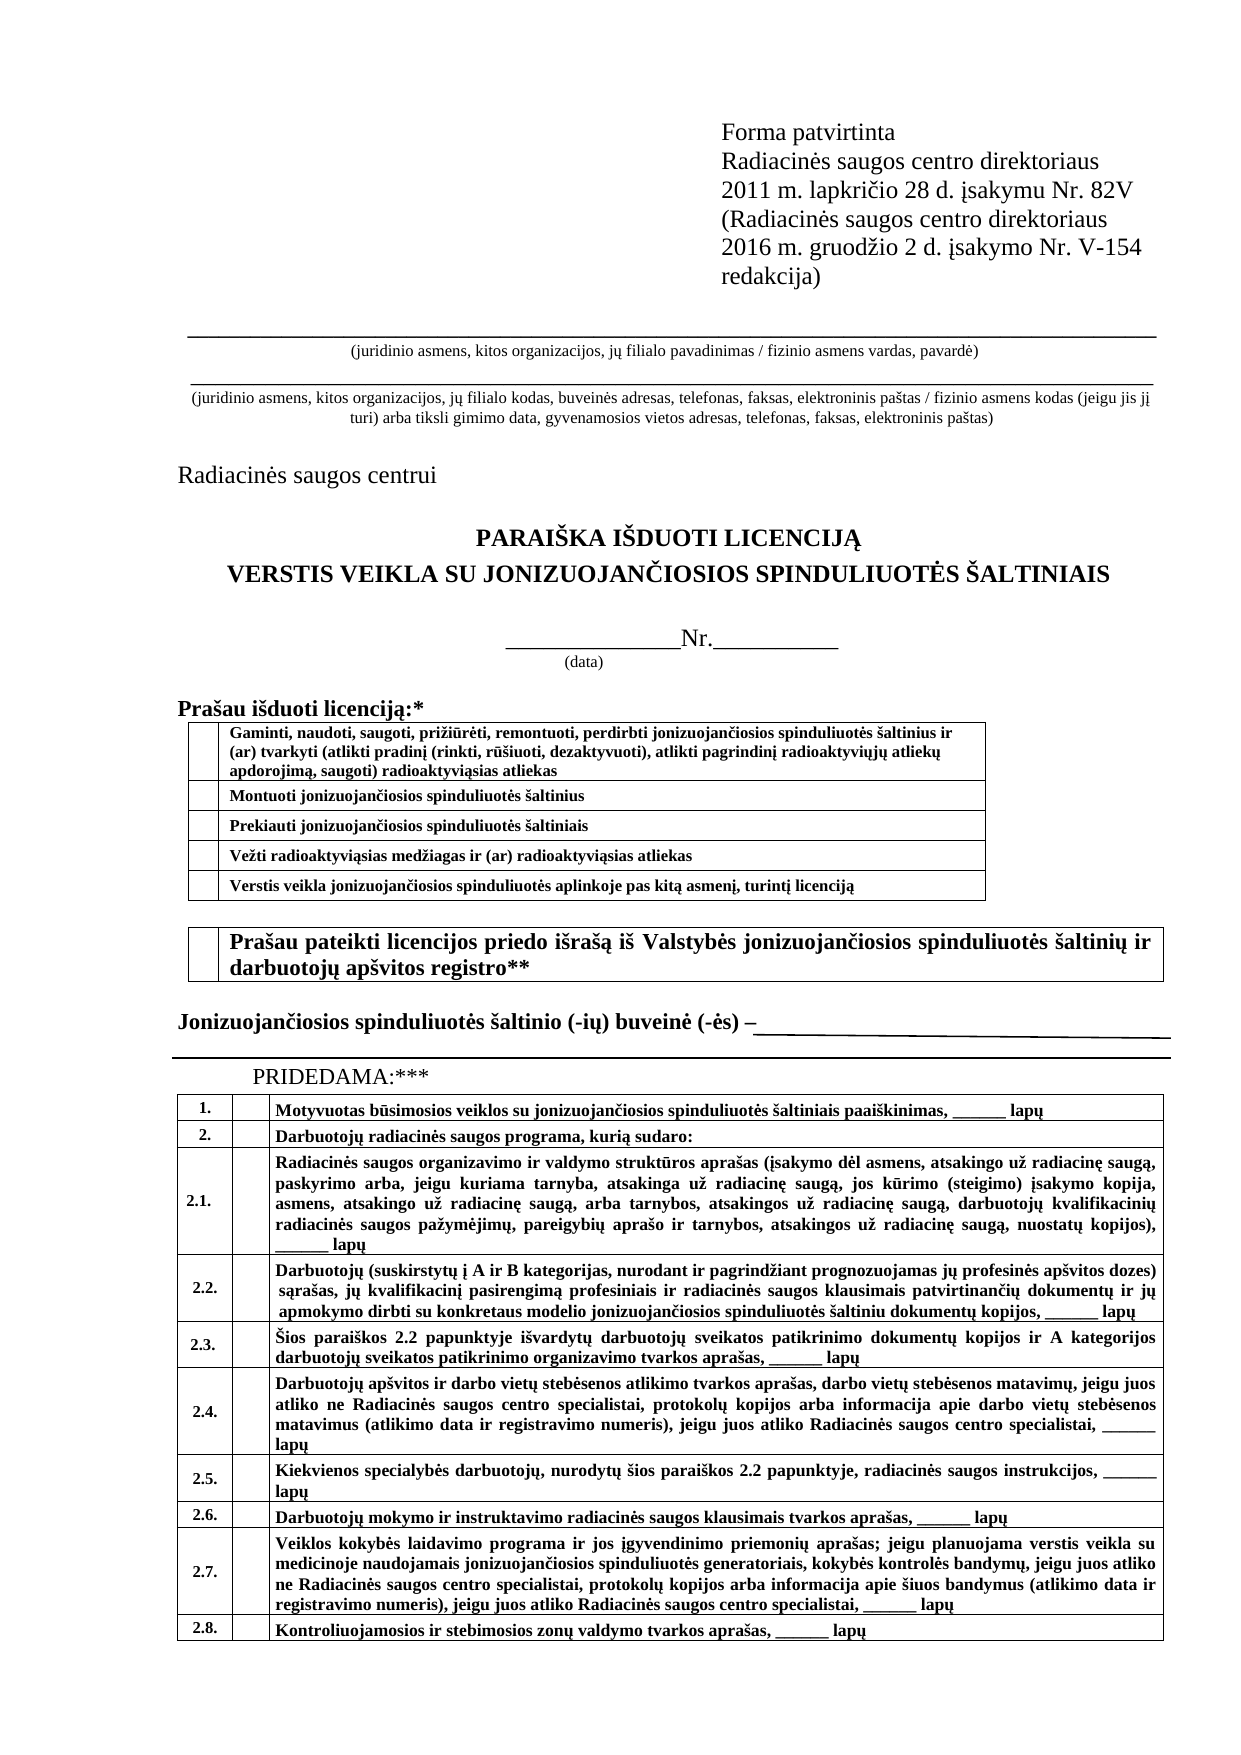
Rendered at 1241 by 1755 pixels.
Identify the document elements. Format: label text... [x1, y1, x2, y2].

table_cell [233, 1255, 269, 1321]
text Radiacinės saugos centro direktoriaus [721, 146, 1166, 175]
table_cell [233, 1615, 269, 1640]
text Prašau išduoti licenciją:* [177, 695, 1166, 722]
table_cell Darbuotojų apšvitos ir darbo vietų stebėsenos atlikimo tvarkos aprašas, darbo vietų stebėsenos matavimų, jeigu juos atliko ne Radiacinės saugos centro specialistai, protokolų kopijos arba informacija apie darbo vietų stebėsenos matavimus (atlikimo data ir registravimo numeris), jeigu juos atliko Radiacinės saugos centro specialistai, ______ lapų [270, 1368, 1163, 1454]
text VERSTIS VEIKLA SU JONIZUOJANČIOSIOS SPINDULIUOTĖS ŠALTINIAIS [177, 559, 1166, 587]
text (data) [177, 652, 1166, 671]
table_cell Darbuotojų radiacinės saugos programa, kurią sudaro: [270, 1121, 1163, 1147]
table_cell Kiekvienos specialybės darbuotojų, nurodytų šios paraiškos 2.2 papunktyje, radiacinės saugos instrukcijos, ______ lapų [270, 1455, 1163, 1501]
text 2011 m. lapkričio 28 d. įsakymu Nr. 82V [721, 175, 1166, 204]
table_cell [189, 811, 218, 840]
table_cell Darbuotojų mokymo ir instruktavimo radiacinės saugos klausimais tvarkos aprašas, ______ lapų [270, 1502, 1163, 1527]
table_header Gaminti, naudoti, saugoti, prižiūrėti, remontuoti, perdirbti jonizuojančiosios spinduliuotės šaltinius ir (ar) tvarkyti (atlikti pradinį (rinkti, rūšiuoti, dezaktyvuoti), atlikti pagrindinį radioaktyviųjų atliekų apdorojimą, saugoti) radioaktyviąsias atliekas [219, 723, 985, 780]
table_cell Prekiauti jonizuojančiosios spinduliuotės šaltiniais [219, 811, 985, 840]
table_cell [233, 1502, 269, 1527]
table_cell [233, 1148, 269, 1254]
table_cell [233, 1455, 269, 1501]
text PRIDEDAMA:*** [177, 1063, 1166, 1089]
table_cell [233, 1368, 269, 1454]
table_header motyvuotas būsimosios veiklos su jonizuojančiosios spinduliuotės šaltiniais paaiškinimas, ______ lapų [270, 1095, 1163, 1120]
text _____________________________________________________________________________________________ [177, 316, 1166, 340]
table_header 1. [178, 1095, 232, 1120]
table_header [233, 1095, 269, 1120]
table_cell [233, 1528, 269, 1614]
table_header [189, 928, 218, 981]
table_cell [189, 841, 218, 870]
table_cell 2.3. [178, 1322, 232, 1367]
table_header Prašau pateikti licencijos priedo išrašą iš Valstybės jonizuojančiosios spinduliuotės šaltinių ir darbuotojų apšvitos registro** [219, 928, 1163, 981]
table_cell 2.1. [178, 1148, 232, 1254]
text 2016 m. gruodžio 2 d. įsakymo Nr. V-154 [721, 232, 1166, 261]
text ______________Nr.__________ [177, 623, 1166, 652]
table_cell 2.5. [178, 1455, 232, 1501]
text (Radiacinės saugos centro direktoriaus [721, 204, 1166, 232]
table_cell 2.8. [178, 1615, 232, 1640]
table_cell Verstis veikla jonizuojančiosios spinduliuotės aplinkoje pas kitą asmenį, turintį licenciją [219, 871, 985, 899]
table_cell 2.7. [178, 1528, 232, 1614]
text Forma patvirtinta [721, 117, 1166, 146]
text (juridinio asmens, kitos organizacijos, jų filialo pavadinimas / fizinio asmens vardas, pavardė) [162, 340, 1166, 359]
table_cell Šios paraiškos 2.2 papunktyje išvardytų darbuotojų sveikatos patikrinimo dokumentų kopijos ir A kategorijos darbuotojų sveikatos patikrinimo organizavimo tvarkos aprašas, ______ lapų [270, 1322, 1163, 1367]
table_cell 2.6. [178, 1502, 232, 1527]
table_cell Veiklos kokybės laidavimo programa ir jos įgyvendinimo priemonių aprašas; jeigu planuojama verstis veikla su medicinoje naudojamais jonizuojančiosios spinduliuotės generatoriais, kokybės kontrolės bandymų, jeigu juos atliko ne Radiacinės saugos centro specialistai, protokolų kopijos arba informacija apie šiuos bandymus (atlikimo data ir registravimo numeris), jeigu juos atliko Radiacinės saugos centro specialistai, ______ lapų [270, 1528, 1163, 1614]
text PARAIŠKA IŠDUOTI LICENCIJĄ [177, 523, 1166, 551]
table_cell 2.4. [178, 1368, 232, 1454]
text redakcija) [721, 261, 1166, 290]
table_cell radiacinės saugos organizavimo ir valdymo struktūros aprašas (įsakymo dėl asmens, atsakingo už radiacinę saugą, paskyrimo arba, jeigu kuriama tarnyba, atsakinga už radiacinę saugą, jos kūrimo (steigimo) įsakymo kopija, asmens, atsakingo už radiacinę saugą, arba tarnybos, atsakingos už radiacinę saugą, darbuotojų kvalifikacinių radiacinės saugos pažymėjimų, pareigybių aprašo ir tarnybos, atsakingos už radiacinę saugą, nuostatų kopijos), ______ lapų [270, 1148, 1163, 1254]
text (juridinio asmens, kitos organizacijos, jų filialo kodas, buveinės adresas, telefonas, faksas, elektroninis paštas / fizinio asmens kodas (jeigu jis jį turi) arba tiksli gimimo data, gyvenamosios vietos adresas, telefonas, faksas, elektroninis paštas) [175, 388, 1166, 427]
table_cell 2.2. [178, 1255, 232, 1321]
text Jonizuojančiosios spinduliuotės šaltinio (-ių) buveinė (-ės) – [177, 1008, 1166, 1034]
table_header [189, 723, 218, 780]
text Radiacinės saugos centrui [177, 460, 1166, 489]
text _____________________________________________________________________________ [177, 359, 1166, 388]
table_cell darbuotojų (suskirstytų į A ir B kategorijas, nurodant ir pagrindžiant prognozuojamas jų profesinės apšvitos dozes) sąrašas, jų kvalifikacinį pasirengimą profesiniais ir radiacinės saugos klausimais patvirtinančių dokumentų ir jų apmokymo dirbti su konkretaus modelio jonizuojančiosios spinduliuotės šaltiniu dokumentų kopijos, ______ lapų [270, 1255, 1163, 1321]
table_cell 2. [178, 1121, 232, 1147]
table_cell Kontroliuojamosios ir stebimosios zonų valdymo tvarkos aprašas, ______ lapų [270, 1615, 1163, 1640]
table_cell [233, 1121, 269, 1147]
table_cell Montuoti jonizuojančiosios spinduliuotės šaltinius [219, 781, 985, 810]
table_cell [189, 871, 218, 899]
table_cell [233, 1322, 269, 1367]
table_cell Vežti radioaktyviąsias medžiagas ir (ar) radioaktyviąsias atliekas [219, 841, 985, 870]
table_cell [189, 781, 218, 810]
